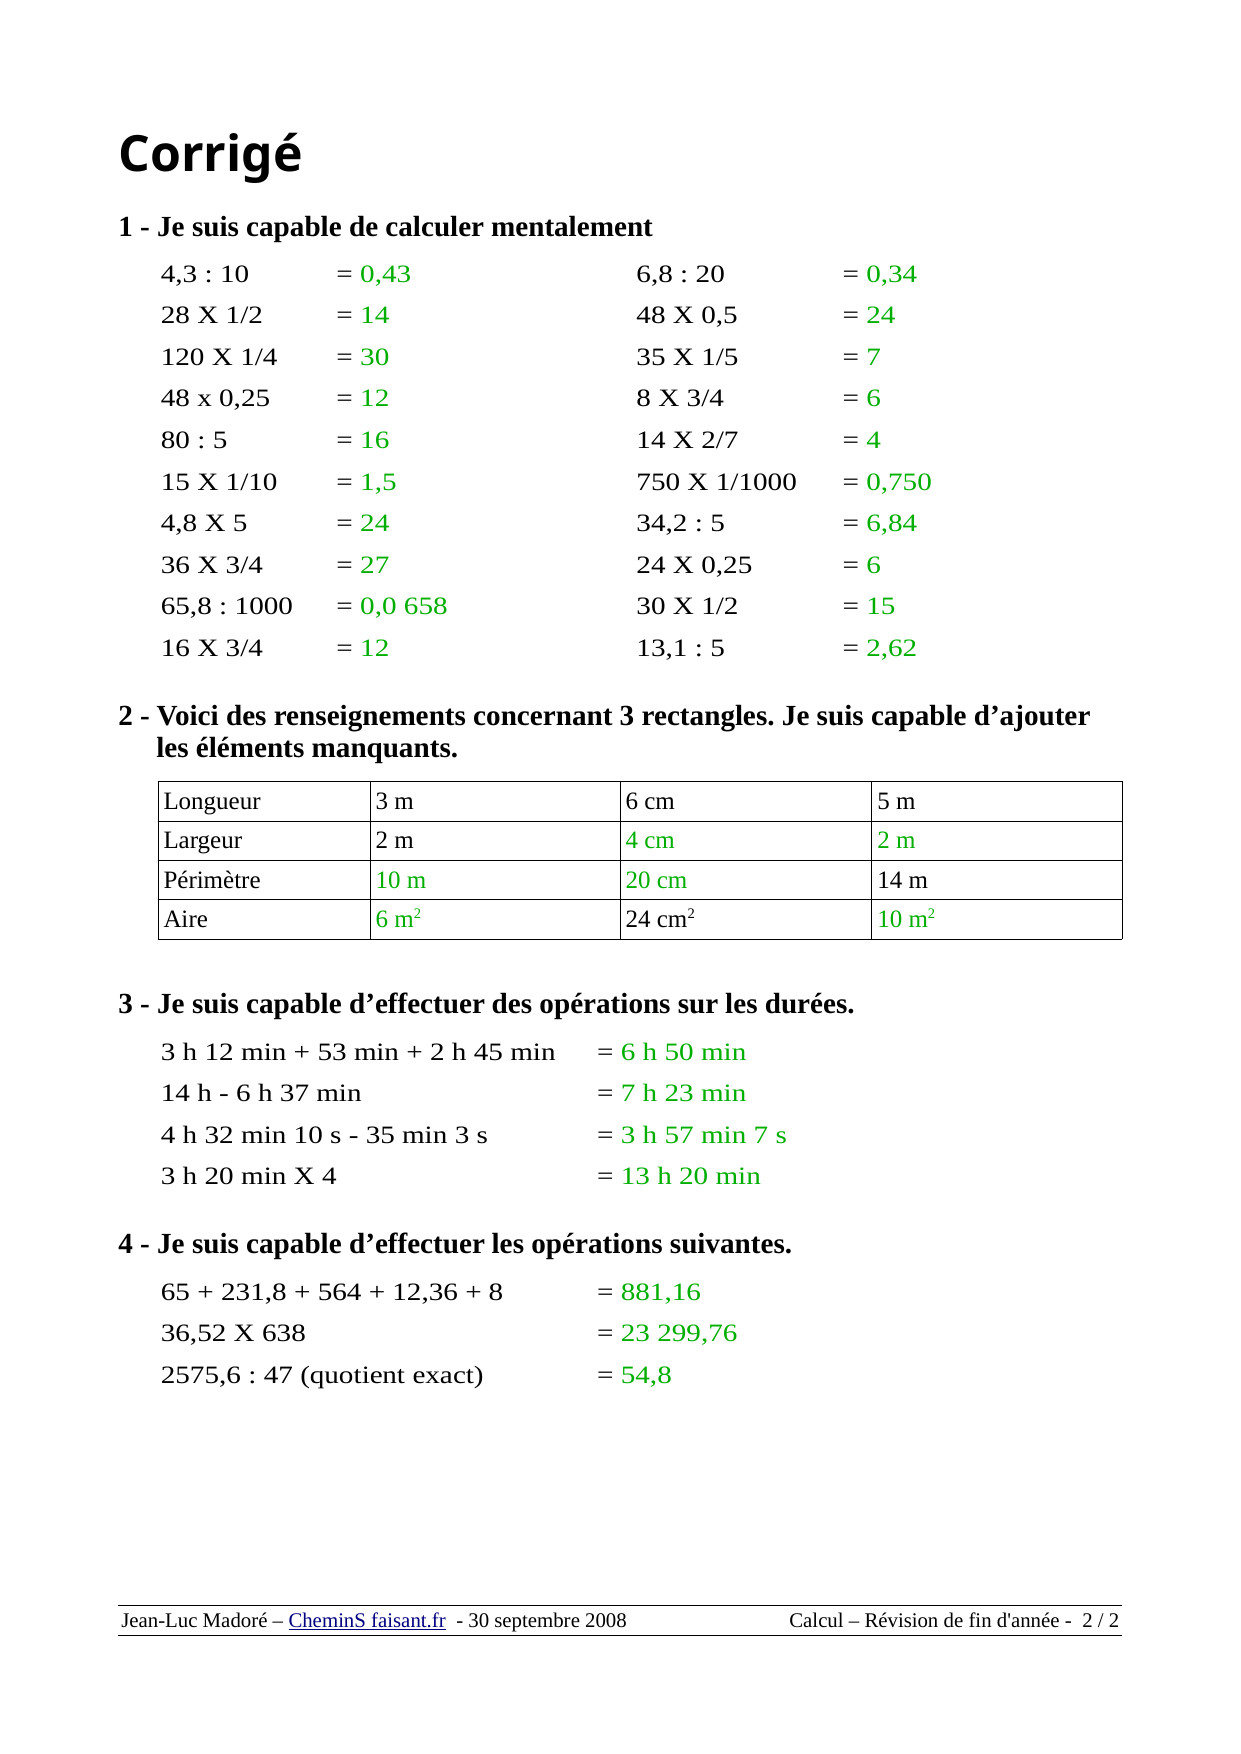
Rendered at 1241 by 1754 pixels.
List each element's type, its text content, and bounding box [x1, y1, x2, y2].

text 4 - Je suis capable d’effectuer les opérations suivantes. [118, 1228, 1122, 1260]
text 28 X 1/2 = 14 48 X 0,5 = 24 [161, 301, 1122, 329]
text 4,8 X 5 = 24 34,2 : 5 = 6,84 [161, 509, 1122, 537]
text 80 : 5 = 16 14 X 2/7 = 4 [161, 426, 1122, 454]
table_header Longueur [159, 782, 370, 821]
table_cell 10 m2 [872, 900, 1122, 938]
table_cell Largeur [159, 822, 370, 860]
table_cell Aire [159, 900, 370, 938]
table_cell 10 m [371, 861, 620, 899]
text 2575,6 : 47 (quotient exact) = 54,8 [161, 1361, 1122, 1388]
text 1 - Je suis capable de calculer mentalement [118, 210, 1122, 242]
text 15 X 1/10 = 1,5 750 X 1/1000 = 0,750 [161, 468, 1122, 495]
table_header 6 cm [621, 782, 871, 821]
table_cell 6 m2 [371, 900, 620, 938]
table_cell 14 m [872, 861, 1122, 899]
text 36 X 3/4 = 27 24 X 0,25 = 6 [161, 551, 1122, 578]
table_cell 2 m [872, 822, 1122, 860]
table_cell 2 m [371, 822, 620, 860]
text Corrigé [118, 118, 1122, 186]
text 3 h 20 min X 4 = 13 h 20 min [161, 1162, 1122, 1190]
table_header 3 m [371, 782, 620, 821]
text 16 X 3/4 = 12 13,1 : 5 = 2,62 [161, 634, 1122, 662]
text 65 + 231,8 + 564 + 12,36 + 8 = 881,16 [161, 1278, 1122, 1305]
text 4 h 32 min 10 s - 35 min 3 s = 3 h 57 min 7 s [161, 1121, 1122, 1149]
text 14 h - 6 h 37 min = 7 h 23 min [161, 1079, 1122, 1107]
text 3 h 12 min + 53 min + 2 h 45 min = 6 h 50 min [161, 1038, 1122, 1066]
text 120 X 1/4 = 30 35 X 1/5 = 7 [161, 343, 1122, 371]
table_cell 24 cm2 [621, 900, 871, 938]
table_header 5 m [872, 782, 1122, 821]
text 65,8 : 1000 = 0,0 658 30 X 1/2 = 15 [161, 592, 1122, 620]
text 36,52 X 638 = 23 299,76 [161, 1319, 1122, 1347]
text 48 x 0,25 = 12 8 X 3/4 = 6 [161, 384, 1122, 412]
table_cell 4 cm [621, 822, 871, 860]
table_cell Périmètre [159, 861, 370, 899]
text 4,3 : 10 = 0,43 6,8 : 20 = 0,34 [161, 260, 1122, 288]
text 3 - Je suis capable d’effectuer des opérations sur les durées. [118, 988, 1122, 1020]
text 2 - Voici des renseignements concernant 3 rectangles. Je suis capable d’ajouter les éléments manquants. [118, 699, 1122, 764]
table_cell 20 cm [621, 861, 871, 899]
